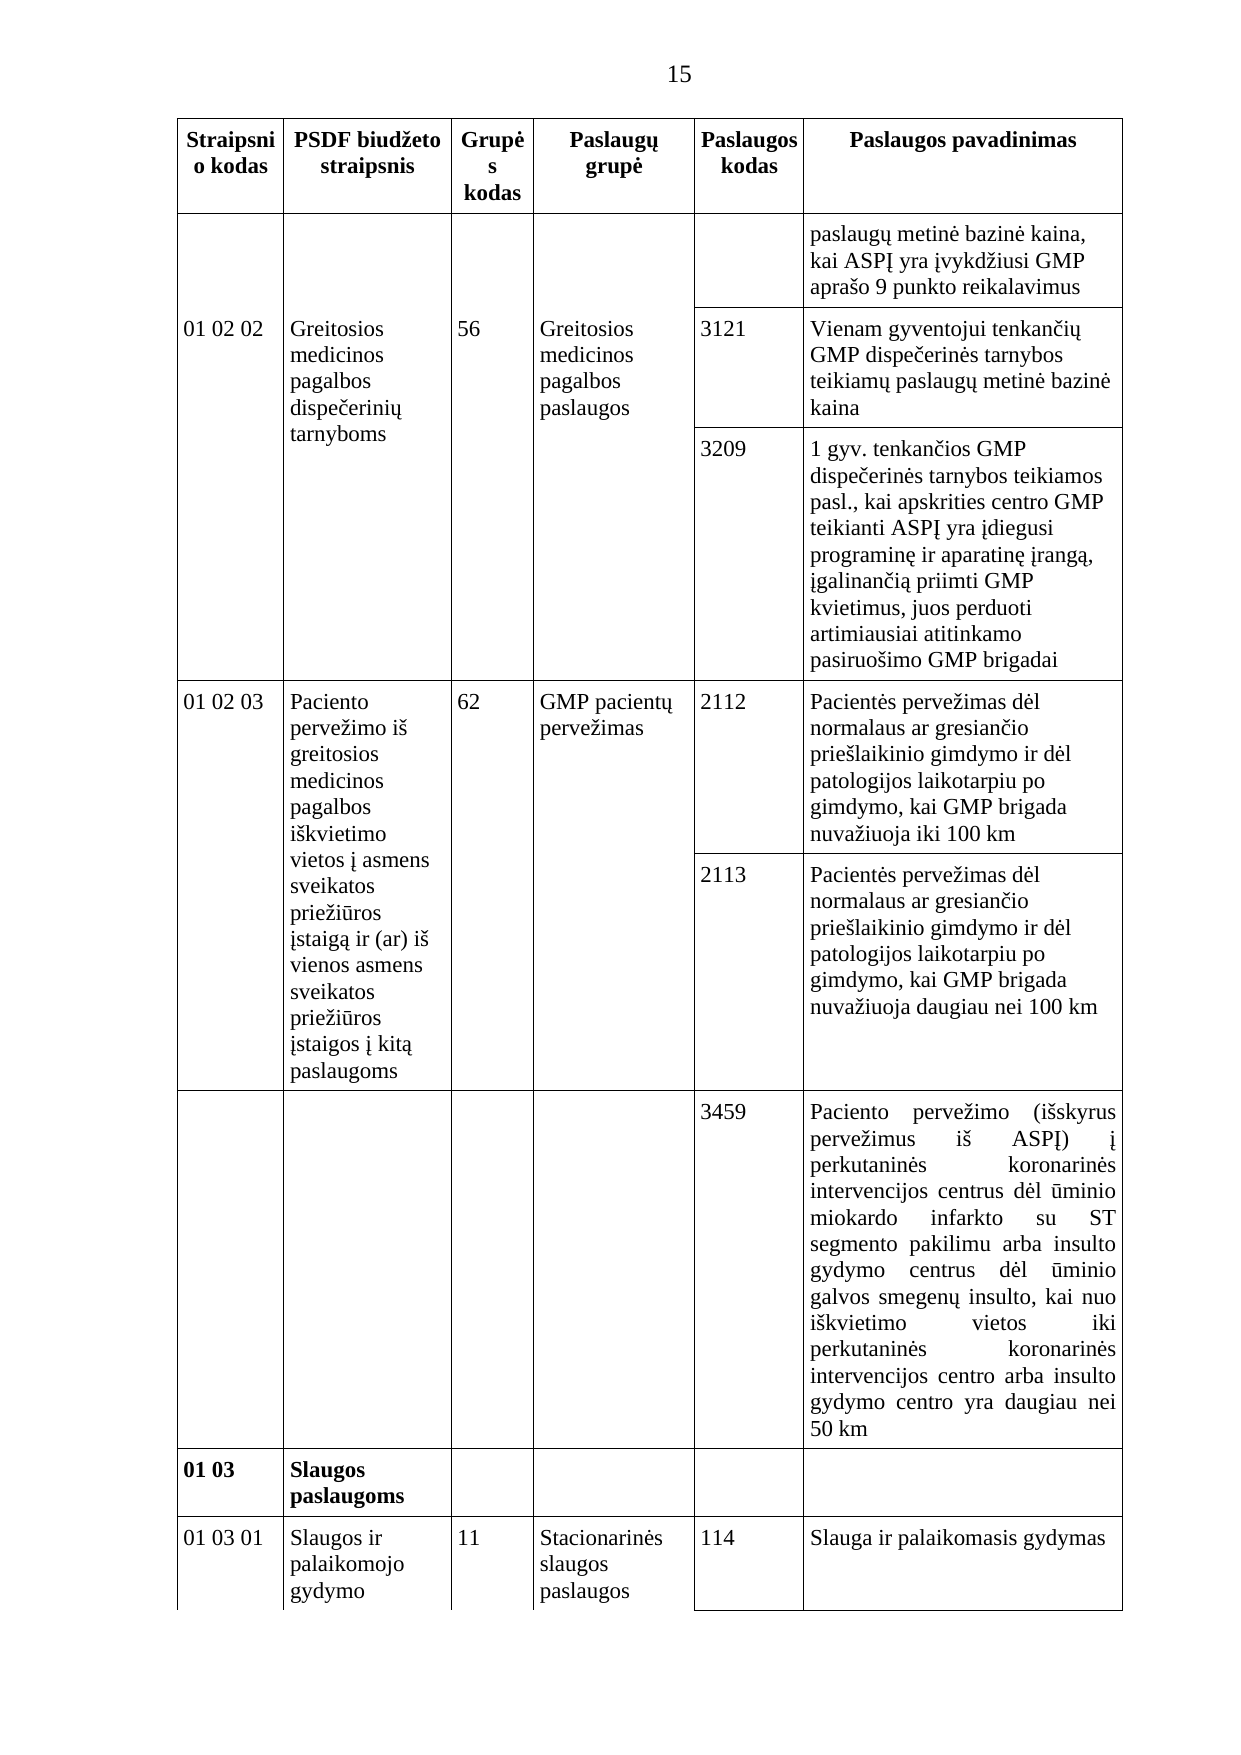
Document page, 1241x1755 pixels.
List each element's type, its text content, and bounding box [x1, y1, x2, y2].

table_cell 3459 [695, 1091, 803, 1448]
table_cell 11 [452, 1517, 533, 1610]
table_cell Vienam gyventojui tenkančių GMP dispečerinės tarnybos teikiamų paslaugų metinė bazinė kaina [804, 308, 1122, 427]
table_header Straipsnio kodas [178, 119, 283, 212]
table_cell Pacientės pervežimas dėl normalaus ar gresiančio priešlaikinio gimdymo ir dėl patologijos laikotarpiu po gimdymo, kai GMP brigada nuvažiuoja iki 100 km [804, 681, 1122, 853]
table_cell 2113 [695, 854, 803, 1090]
table_cell [284, 1091, 451, 1448]
table_cell 01 03 01 [178, 1517, 283, 1610]
table_cell paslaugų metinė bazinė kaina, kai ASPĮ yra įvykdžiusi GMP aprašo 9 punkto reikalavimus [804, 214, 1122, 307]
table_cell [695, 214, 803, 307]
table_cell 114 [695, 1517, 803, 1610]
table_cell [534, 853, 694, 1090]
table_cell [452, 853, 533, 1090]
table_header Paslaugos pavadinimas [804, 119, 1122, 212]
table_cell [695, 1449, 803, 1516]
table_cell 56 [452, 307, 533, 680]
table_cell [804, 1449, 1122, 1516]
table_cell GMP pacientų pervežimas [534, 681, 694, 853]
table_cell Greitosios medicinos pagalbos dispečerinių tarnyboms [284, 307, 451, 680]
table_cell Greitosios medicinos pagalbos paslaugos [534, 307, 694, 680]
table_cell Slaugos ir palaikomojo gydymo [284, 1517, 451, 1610]
table_cell [284, 214, 451, 307]
table_cell [178, 214, 283, 307]
table_cell [178, 853, 283, 1090]
table_cell [452, 214, 533, 307]
table_cell Stacionarinės slaugos paslaugos [534, 1517, 694, 1610]
table_header Paslaugų grupė [534, 119, 694, 212]
table_cell [452, 1449, 533, 1516]
table_cell Slauga ir palaikomasis gydymas [804, 1517, 1122, 1610]
table_cell [534, 1091, 694, 1448]
table_cell [534, 214, 694, 307]
table_header PSDF biudžeto straipsnis [284, 119, 451, 212]
table_header Paslaugos kodas [695, 119, 803, 212]
table_cell 01 02 02 [178, 307, 283, 680]
table_cell 2112 [695, 681, 803, 853]
table_cell 01 03 [178, 1449, 283, 1516]
table_header Grupės kodas [452, 119, 533, 212]
table_cell Paciento pervežimo (išskyrus pervežimus iš ASPĮ) į perkutaninės koronarinės intervencijos centrus dėl ūminio miokardo infarkto su ST segmento pakilimu arba insulto gydymo centrus dėl ūminio galvos smegenų insulto, kai nuo iškvietimo vietos iki perkutaninės koronarinės intervencijos centro arba insulto gydymo centro yra daugiau nei 50 km [804, 1091, 1122, 1448]
table_cell 3121 [695, 308, 803, 427]
table_cell [178, 1091, 283, 1448]
table_cell [452, 1091, 533, 1448]
table_cell Pacientės pervežimas dėl normalaus ar gresiančio priešlaikinio gimdymo ir dėl patologijos laikotarpiu po gimdymo, kai GMP brigada nuvažiuoja daugiau nei 100 km [804, 854, 1122, 1090]
table_cell [534, 1449, 694, 1516]
table_cell 01 02 03 [178, 681, 283, 853]
table_cell 62 [452, 681, 533, 853]
table_cell Slaugos paslaugoms [284, 1449, 451, 1516]
table_cell 3209 [695, 428, 803, 680]
table_cell 1 gyv. tenkančios GMP dispečerinės tarnybos teikiamos pasl., kai apskrities centro GMP teikianti ASPĮ yra įdiegusi programinę ir aparatinę įrangą, įgalinančią priimti GMP kvietimus, juos perduoti artimiausiai atitinkamo pasiruošimo GMP brigadai [804, 428, 1122, 680]
table_cell Paciento pervežimo iš greitosios medicinos pagalbos iškvietimo vietos į asmens sveikatos priežiūros įstaigą ir (ar) iš vienos asmens sveikatos priežiūros įstaigos į kitą paslaugoms [284, 681, 451, 1090]
